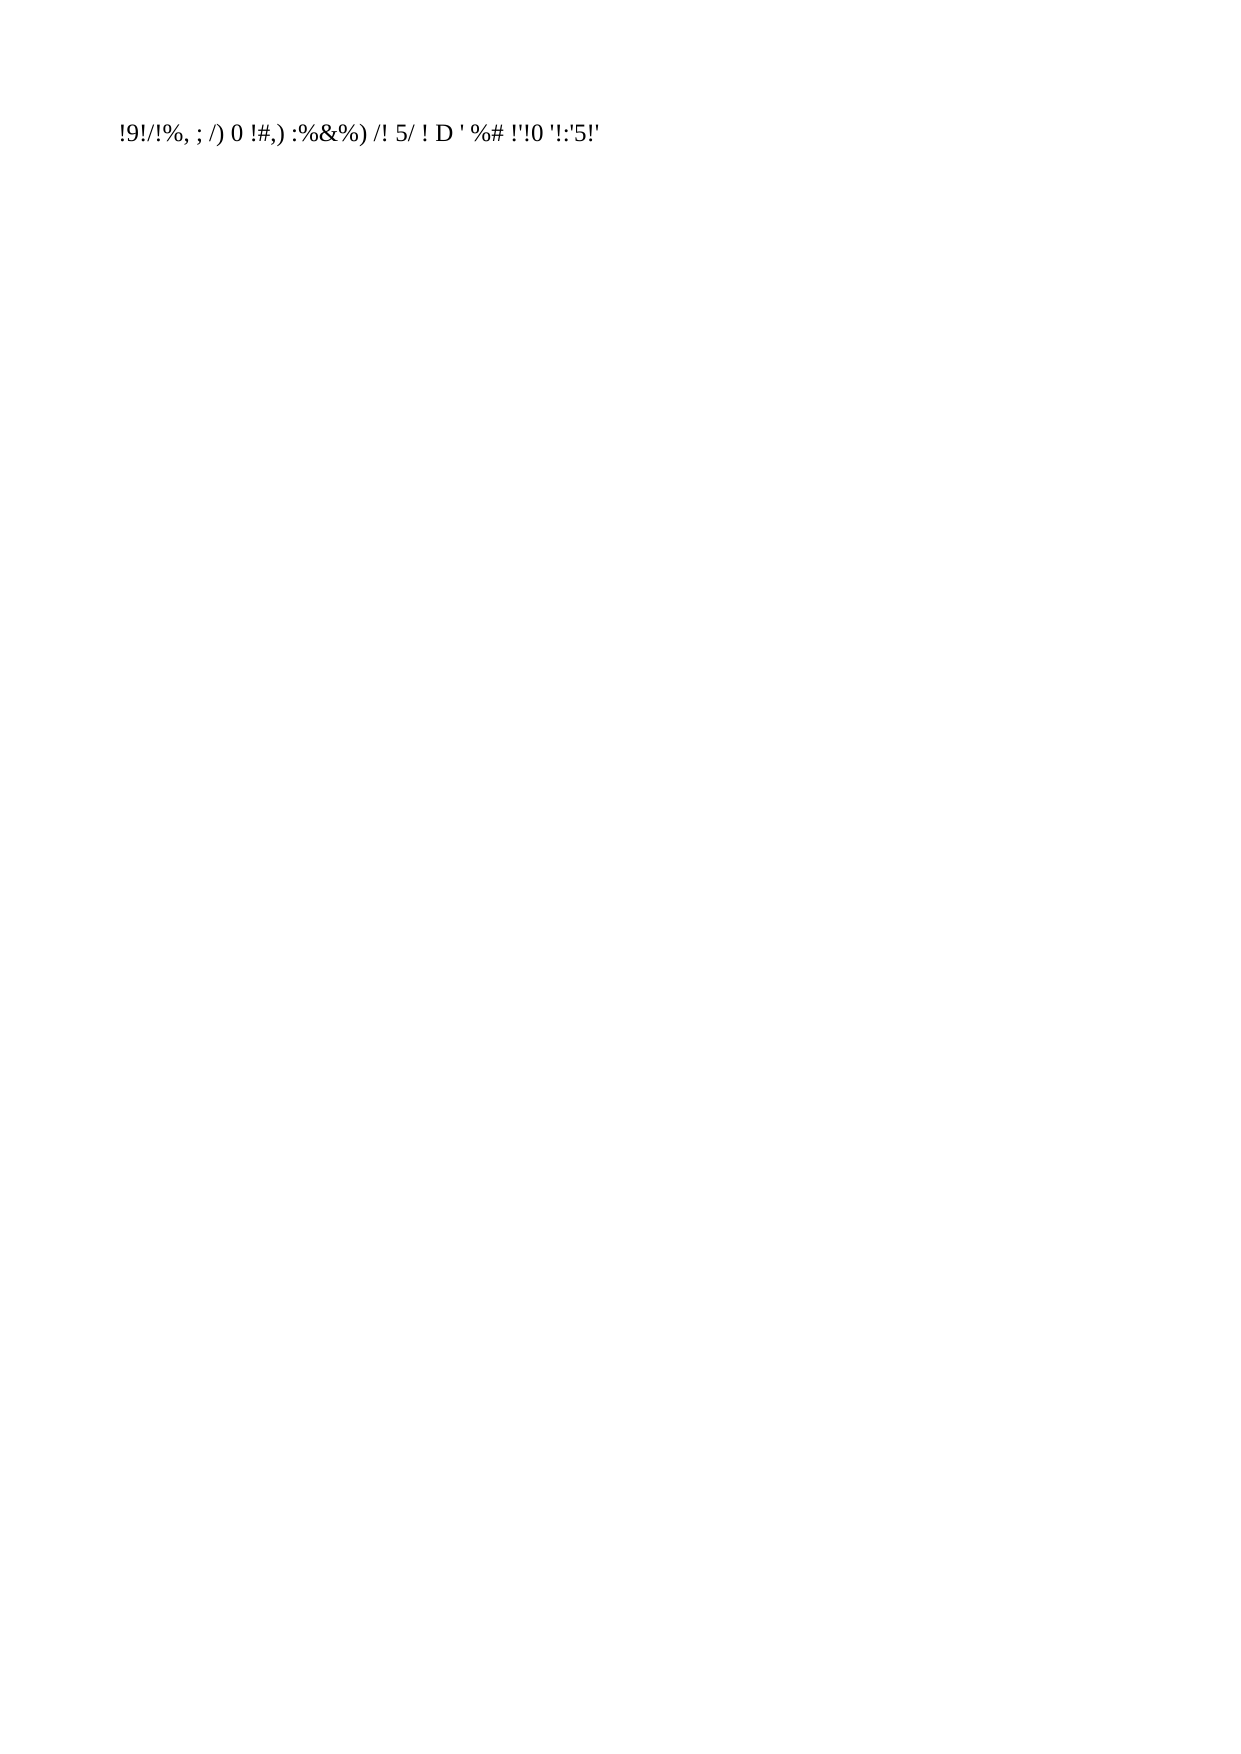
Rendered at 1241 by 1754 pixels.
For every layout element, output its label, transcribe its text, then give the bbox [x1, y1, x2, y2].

text !9!/!%, ; /) 0 !#,) :%&%) /! 5/ ! D ' %# !'!0 '!:'5!' [118, 118, 1122, 147]
